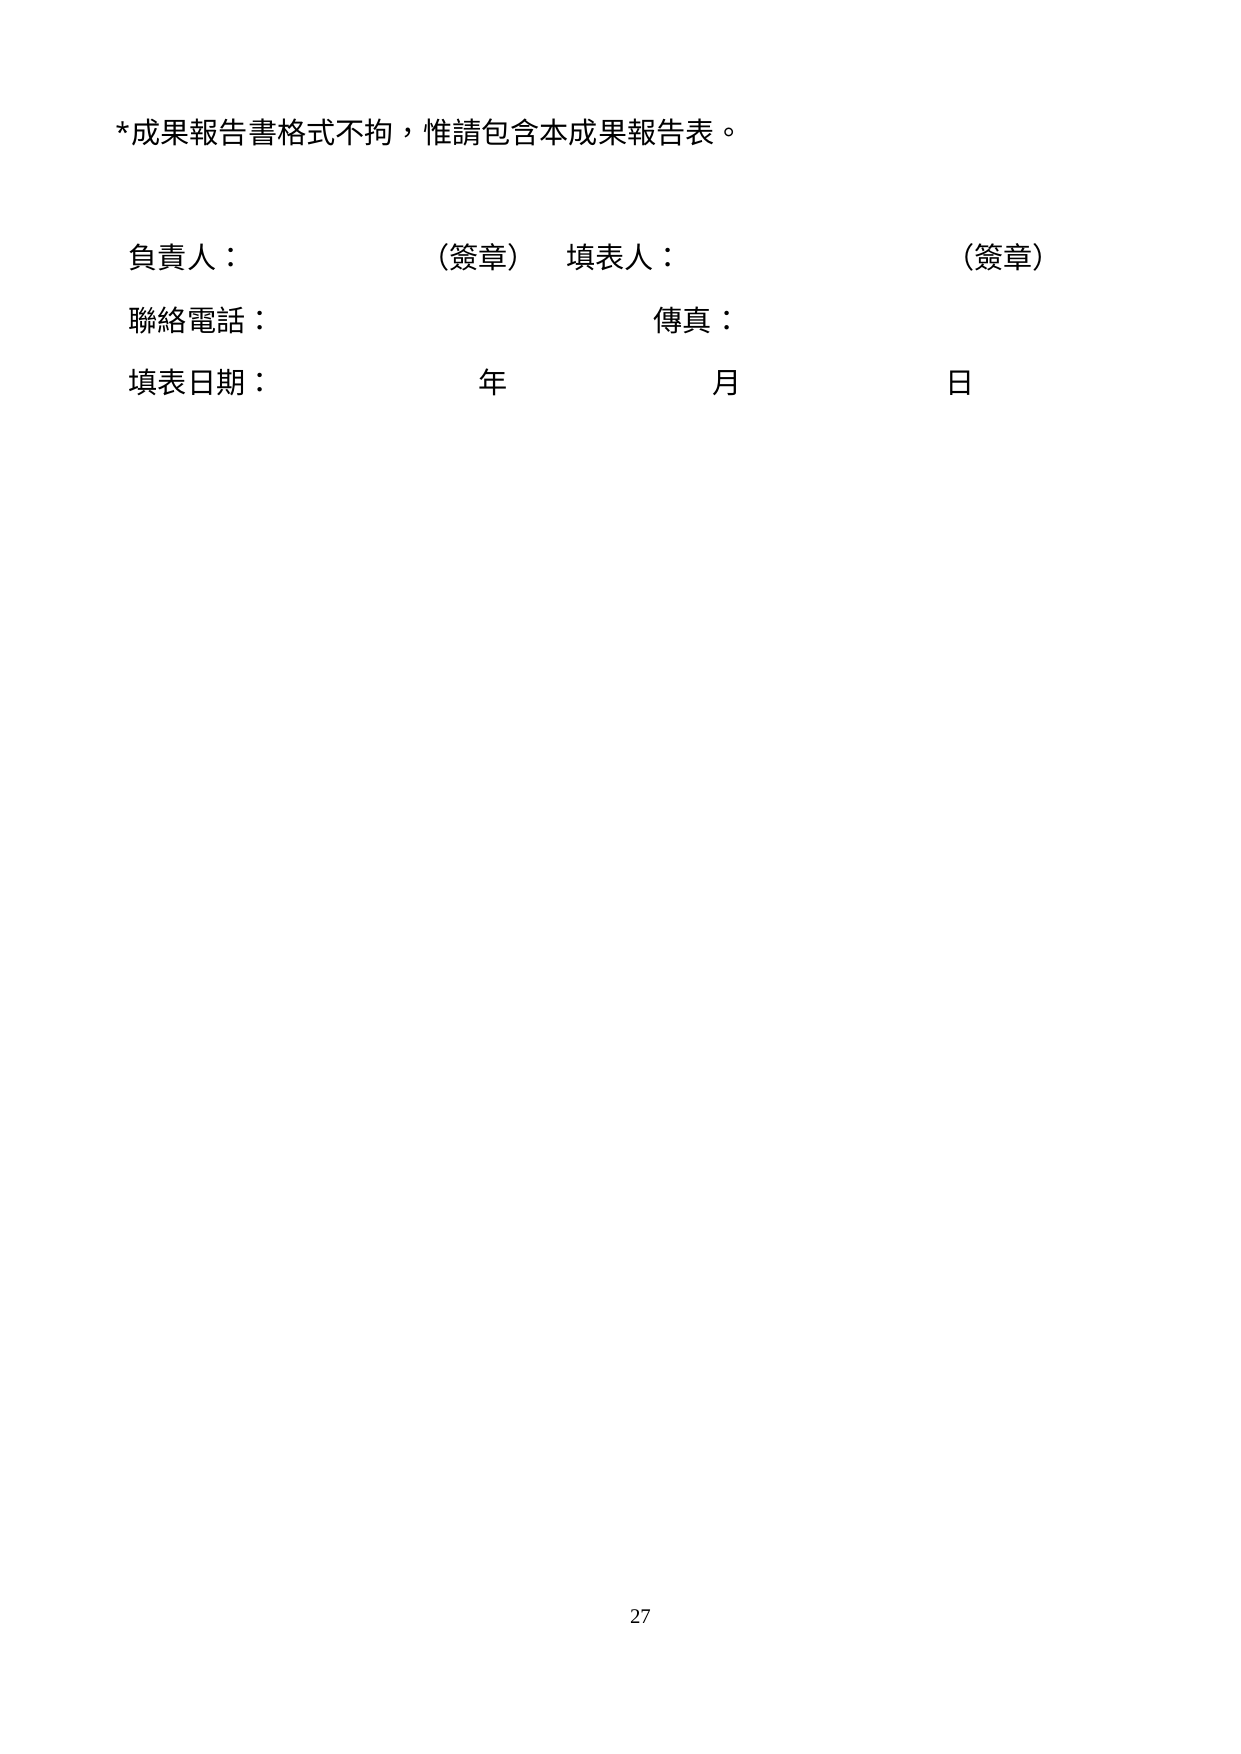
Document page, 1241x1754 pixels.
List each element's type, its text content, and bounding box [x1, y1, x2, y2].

text *成果報告書格式不拘，惟請包含本成果報告表。 [114, 89, 1093, 152]
text 負責人： （簽章） 填表人： （簽章） [128, 214, 1093, 277]
text 聯絡電話： 傳真： [128, 277, 1093, 339]
text 填表日期： 年 月 日 [128, 339, 1093, 402]
